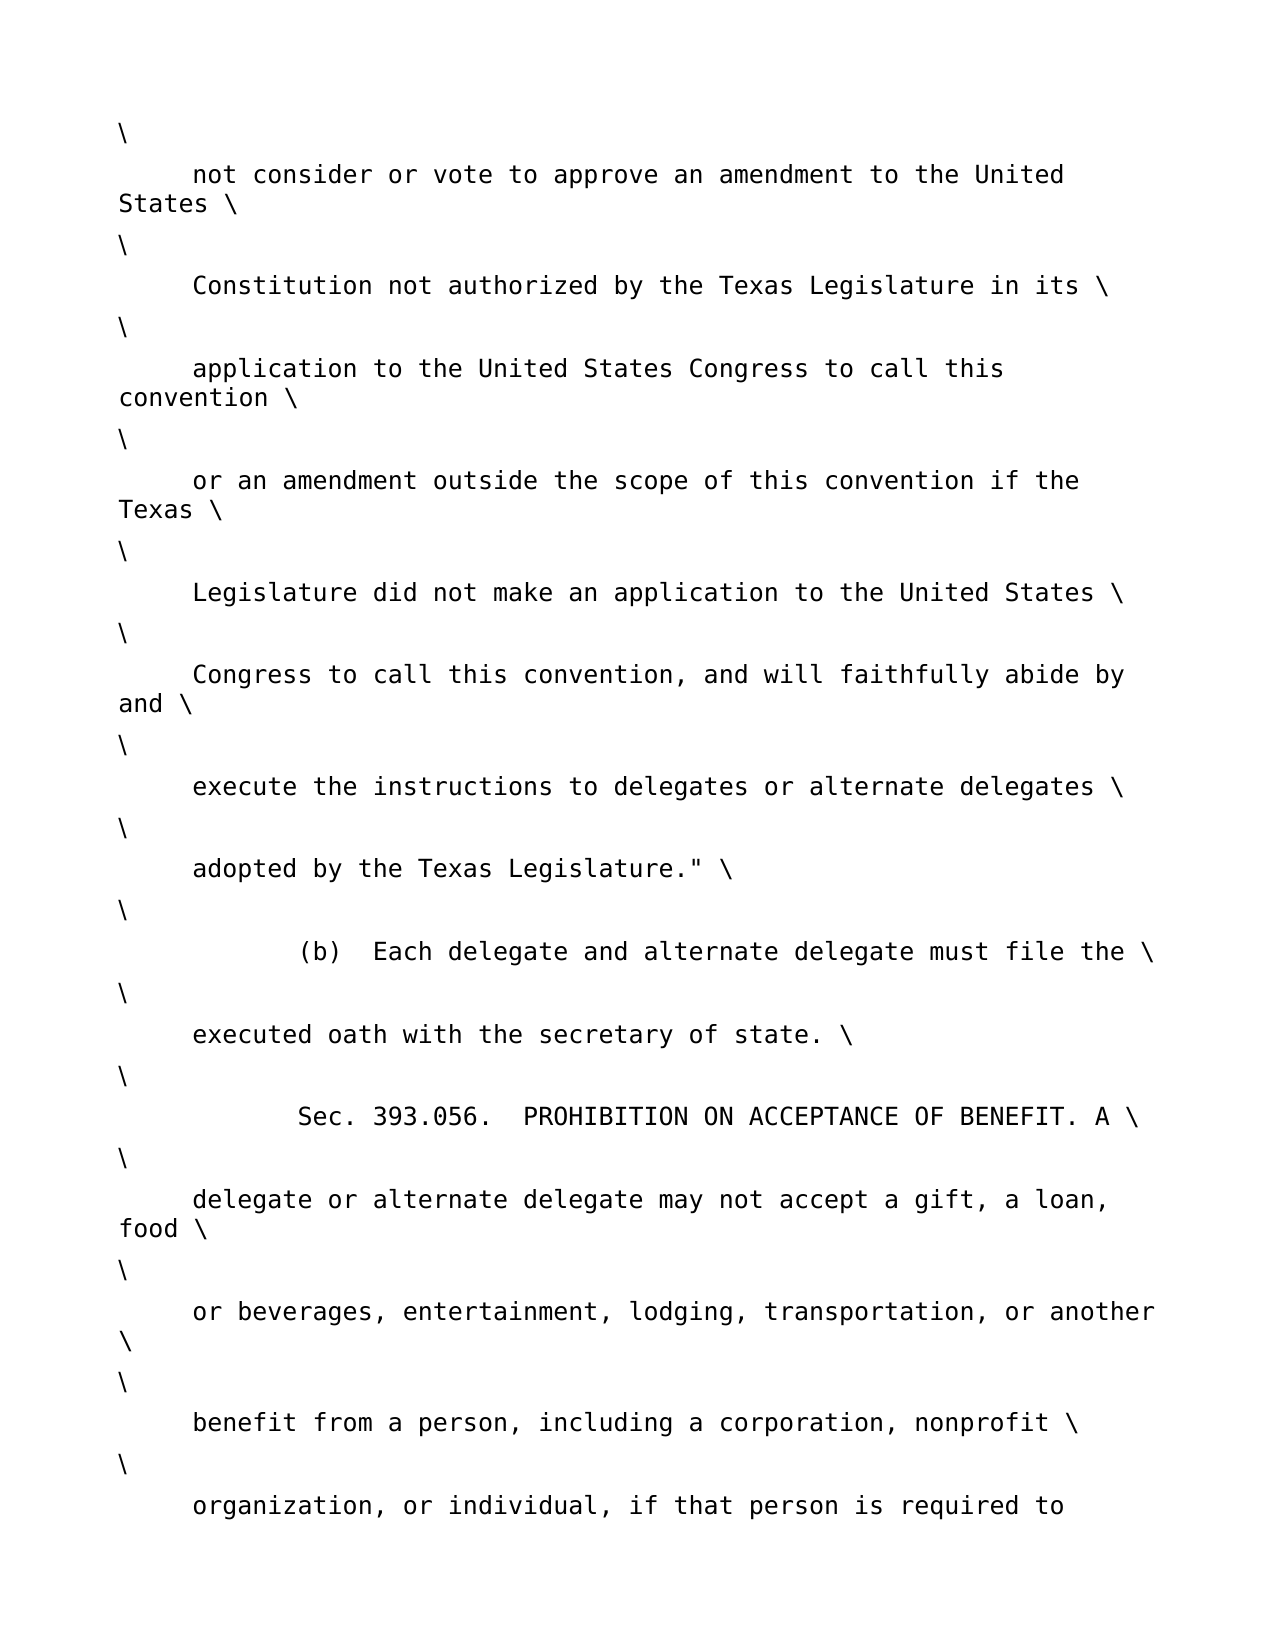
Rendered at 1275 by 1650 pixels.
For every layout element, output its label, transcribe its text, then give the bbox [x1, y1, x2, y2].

text \ [118, 230, 1157, 259]
text \ [118, 730, 1157, 759]
text \ [118, 813, 1157, 842]
text Congress to call this convention, and will faithfully abide by and \ [118, 660, 1157, 719]
text delegate or alternate delegate may not accept a gift, a loan, food \ [118, 1185, 1157, 1243]
text \ [118, 978, 1157, 1007]
text adopted by the Texas Legislature." \ [118, 855, 1157, 884]
text organization, or individual, if that person is required to [118, 1491, 1157, 1520]
text executed oath with the secretary of state. \ [118, 1020, 1157, 1049]
text \ [118, 118, 1157, 147]
text or beverages, entertainment, lodging, transportation, or another \ [118, 1297, 1157, 1355]
text Constitution not authorized by the Texas Legislature in its \ [118, 272, 1157, 301]
text \ [118, 896, 1157, 925]
text \ [118, 312, 1157, 342]
text not consider or vote to approve an amendment to the United States \ [118, 160, 1157, 218]
text \ [118, 1449, 1157, 1479]
text application to the United States Congress to call this convention \ [118, 354, 1157, 412]
text benefit from a person, including a corporation, nonprofit \ [118, 1409, 1157, 1438]
text \ [118, 536, 1157, 565]
text execute the instructions to delegates or alternate delegates \ [118, 772, 1157, 801]
text or an amendment outside the scope of this convention if the Texas \ [118, 466, 1157, 524]
text \ [118, 1367, 1157, 1396]
text \ [118, 424, 1157, 453]
text Sec. 393.056. PROHIBITION ON ACCEPTANCE OF BENEFIT. A \ [118, 1102, 1157, 1132]
text \ [118, 1061, 1157, 1090]
text \ [118, 619, 1157, 648]
text (b) Each delegate and alternate delegate must file the \ [118, 937, 1157, 966]
text \ [118, 1143, 1157, 1173]
text \ [118, 1255, 1157, 1284]
text Legislature did not make an application to the United States \ [118, 578, 1157, 607]
